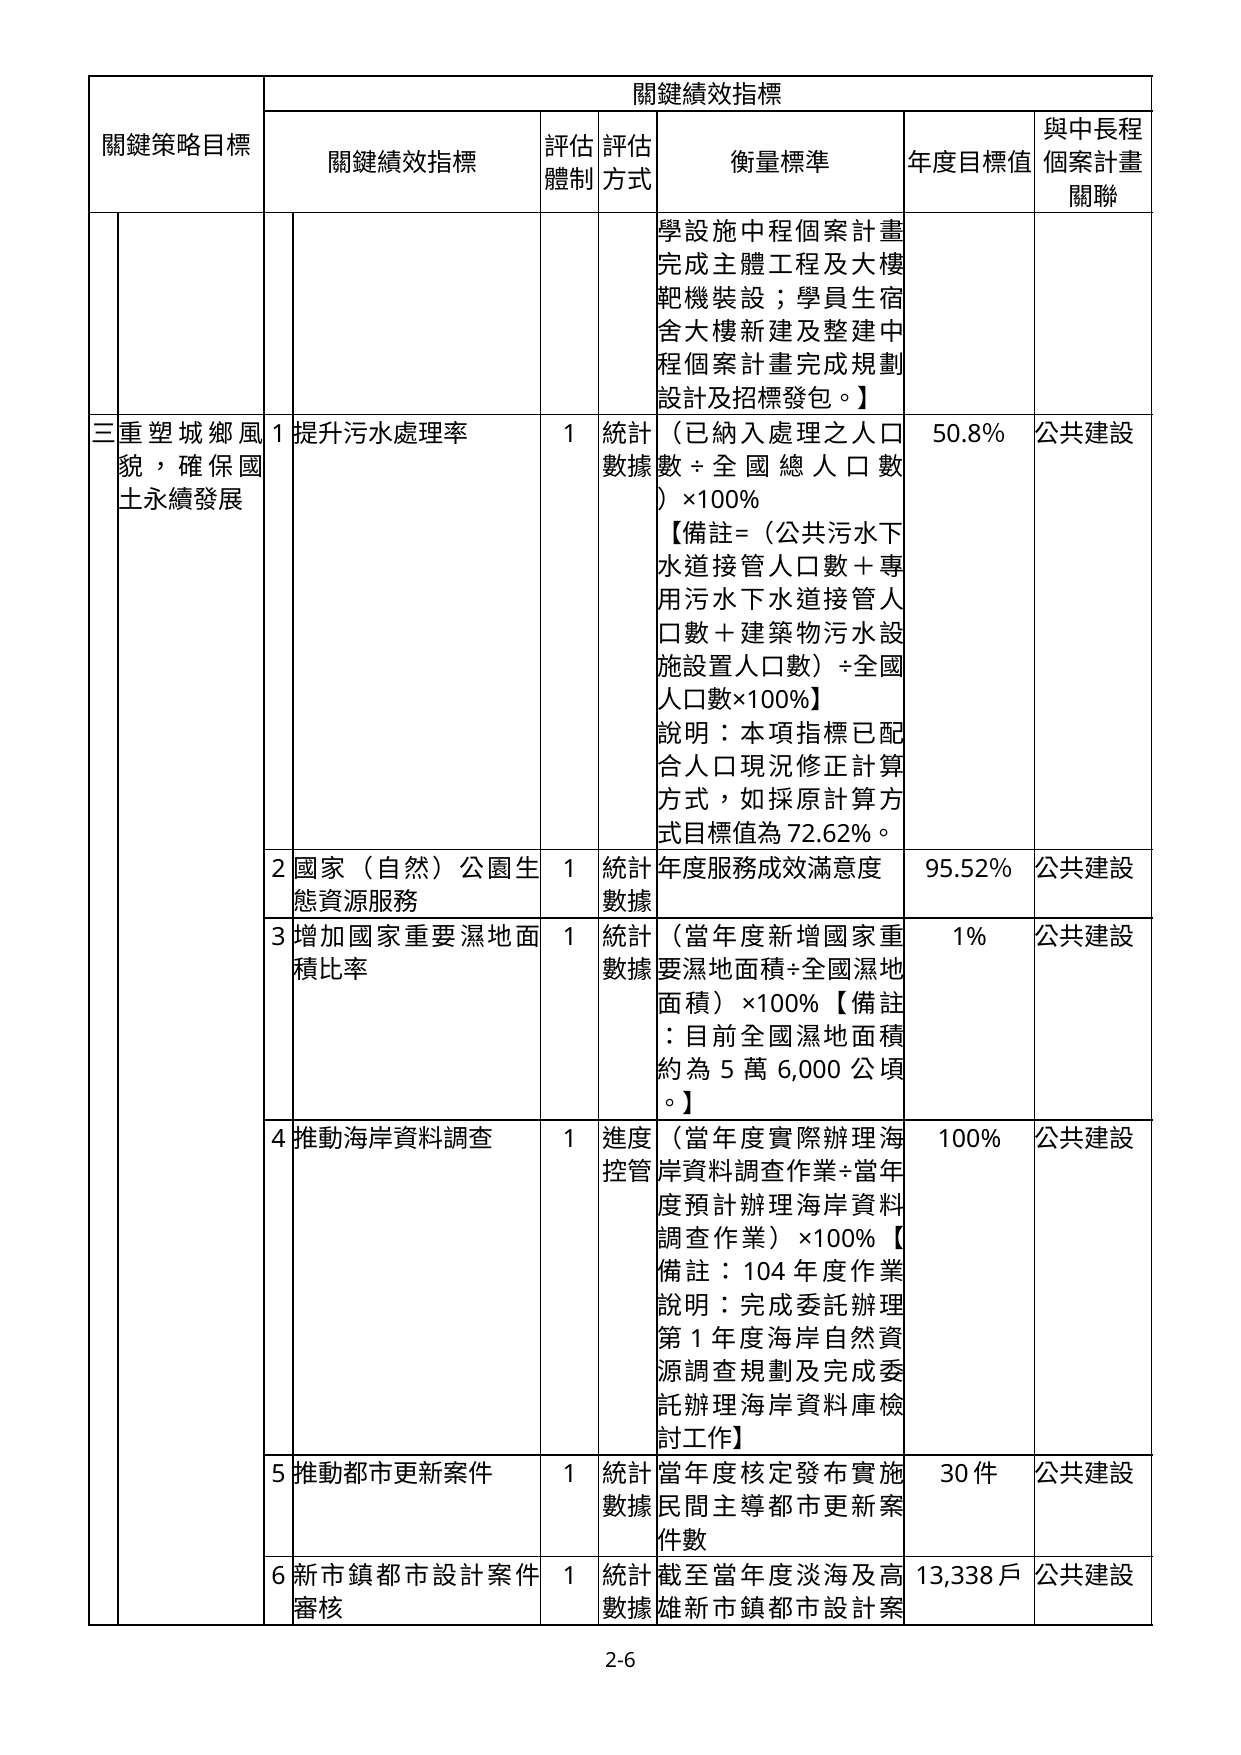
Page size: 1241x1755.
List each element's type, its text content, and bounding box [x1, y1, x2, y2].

table_cell 1% [905, 919, 1034, 1119]
table_cell 公共建設 [1035, 1456, 1151, 1556]
table_cell （已納入處理之人口數÷全國總人口數）×100% 【備註=（公共污水下水道接管人口數＋專用污水下水道接管人口數＋建築物污水設施設置人口數）÷全國人口數×100%】 說明：本項指標已配合人口現況修正計算方式，如採原計算方式目標值為72.62%。 [658, 415, 903, 849]
table_cell 6 [265, 1557, 292, 1624]
table_cell 1 [541, 919, 598, 1119]
table_cell 公共建設 [1035, 850, 1151, 917]
table_cell 3 [265, 919, 292, 1119]
table_cell 30件 [905, 1456, 1034, 1556]
table_cell 推動海岸資料調查 [294, 1121, 540, 1454]
table_cell 評估 方式 [599, 112, 656, 212]
table_cell [541, 213, 598, 414]
table_cell 50.8％ [905, 415, 1034, 849]
table_cell 推動都市更新案件 [294, 1456, 540, 1556]
table_cell 提升污水處理率 [294, 415, 540, 849]
table_cell 公共建設 [1035, 1121, 1151, 1454]
table_cell 國家（自然）公園生態資源服務 [294, 850, 540, 917]
table_cell [294, 213, 540, 414]
table_cell 100% [905, 1121, 1034, 1454]
table_cell 增加國家重要濕地面積比率 [294, 919, 540, 1119]
table_cell 新市鎮都市設計案件審核 [294, 1557, 540, 1624]
table_cell （當年度新增國家重要濕地面積÷全國濕地面積）×100%【備註：目前全國濕地面積約為5萬6,000公頃。】 [658, 919, 903, 1119]
table_cell 年度服務成效滿意度 [658, 850, 903, 917]
table_cell 2 [265, 850, 292, 917]
table_cell 三 [90, 415, 117, 1624]
table_cell 關鍵績效指標 [265, 112, 540, 212]
table_cell 進度控管 [599, 1121, 656, 1454]
table_cell 95.52％ [905, 850, 1034, 917]
table_cell 學設施中程個案計畫完成主體工程及大樓靶機裝設；學員生宿舍大樓新建及整建中程個案計畫完成規劃設計及招標發包。】 [658, 213, 903, 414]
table_header 關鍵績效指標 [265, 77, 1151, 110]
table_cell 1 [541, 1557, 598, 1624]
table_cell 統計數據 [599, 919, 656, 1119]
table_cell 公共建設 [1035, 1557, 1151, 1624]
table_cell 統計數據 [599, 1456, 656, 1556]
table_cell 重塑城鄉風貌，確保國土永續發展 [119, 415, 263, 1624]
table_cell 1 [265, 415, 292, 849]
table_cell 公共建設 [1035, 415, 1151, 849]
table_cell 1 [541, 850, 598, 917]
table_cell 13,338戶 [905, 1557, 1034, 1624]
table_cell 統計數據 [599, 1557, 656, 1624]
table_cell [905, 213, 1034, 414]
table_cell 二 [90, 213, 117, 414]
table_cell [265, 213, 292, 414]
table_cell 評估 體制 [541, 112, 598, 212]
table_cell 當年度核定發布實施民間主導都市更新案件數 [658, 1456, 903, 1556]
table_cell [1035, 213, 1151, 414]
table_cell 5 [265, 1456, 292, 1556]
table_cell [599, 213, 656, 414]
table_cell 截至當年度淡海及高雄新市鎮都市設計案 [658, 1557, 903, 1624]
table_cell 1 [541, 1121, 598, 1454]
table_cell （當年度實際辦理海岸資料調查作業÷當年度預計辦理海岸資料調查作業）×100%【備註：104年度作業說明：完成委託辦理第1年度海岸自然資源調查規劃及完成委託辦理海岸資料庫檢討工作】 [658, 1121, 903, 1454]
table_cell 統計數據 [599, 850, 656, 917]
table_cell 統計數據 [599, 415, 656, 849]
table_cell 1 [541, 415, 598, 849]
table_cell 衡量標準 [658, 112, 903, 212]
table_cell 強化治安工作，建構安全防護網 [119, 213, 263, 414]
table_cell 與中長程個案計畫關聯 [1035, 112, 1151, 212]
table_cell 年度目標值 [905, 112, 1034, 212]
table_cell 4 [265, 1121, 292, 1454]
table_cell 1 [541, 1456, 598, 1556]
table_cell 公共建設 [1035, 919, 1151, 1119]
table_header 關鍵策略目標 [90, 77, 263, 212]
